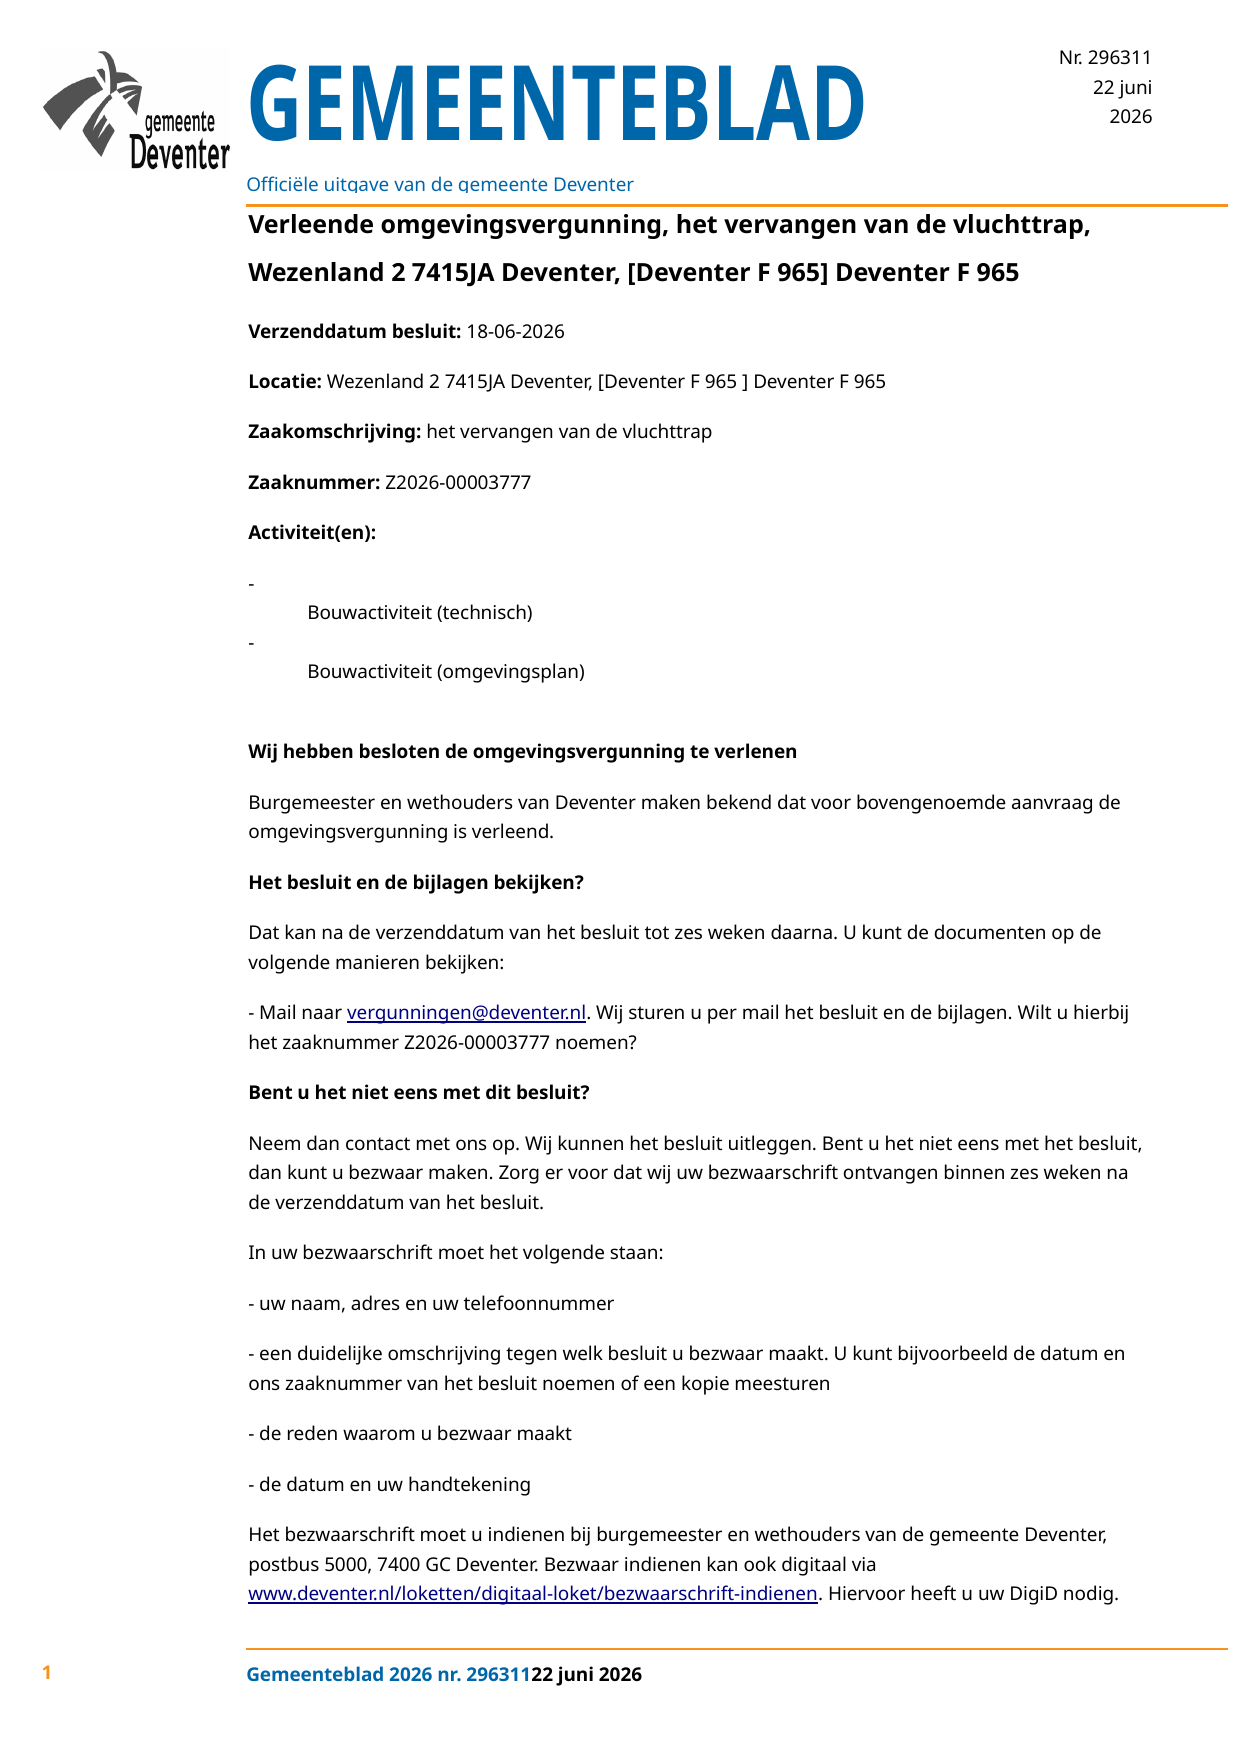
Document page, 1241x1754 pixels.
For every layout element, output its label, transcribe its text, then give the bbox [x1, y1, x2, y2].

picture [41, 47, 231, 172]
text Zaakomschrijving: het vervangen van de vluchttrap [248, 419, 1152, 444]
text Zaaknummer: Z2026-00003777 [248, 469, 1152, 495]
text - een duidelijke omschrijving tegen welk besluit u bezwaar maakt. U kunt bijvoorbeeld de datum en ons zaaknummer van het besluit noemen of een kopie meesturen [248, 1340, 1152, 1396]
text Locatie: Wezenland 2 7415JA Deventer, [Deventer F 965 ] Deventer F 965 [248, 368, 1152, 394]
text Burgemeester en wethouders van Deventer maken bekend dat voor bovengenoemde aanvraag de omgevingsvergunning is verleend. [248, 789, 1152, 844]
text In uw bezwaarschrift moet het volgende staan: [248, 1239, 1152, 1265]
text Bent u het niet eens met dit besluit? [248, 1079, 1152, 1105]
text Het besluit en de bijlagen bekijken? [248, 869, 1152, 895]
list Bouwactiviteit (technisch) [248, 599, 1152, 625]
text Wij hebben besloten de omgevingsvergunning te verlenen [248, 739, 1152, 764]
text Neem dan contact met ons op. Wij kunnen het besluit uitleggen. Bent u het niet eens met het besluit, dan kunt u bezwaar maken. Zorg er voor dat wij uw bezwaarschrift ontvangen binnen zes weken na de verzenddatum van het besluit. [248, 1130, 1152, 1215]
text Dat kan na de verzenddatum van het besluit tot zes weken daarna. U kunt de documenten op de volgende manieren bekijken: [248, 919, 1152, 975]
text - de datum en uw handtekening [248, 1471, 1152, 1497]
text Verleende omgevingsvergunning, het vervangen van de vluchttrap, Wezenland 2 7415JA Deventer, [Deventer F 965] Deventer F 965 [248, 207, 1152, 288]
list Bouwactiviteit (omgevingsplan) [248, 659, 1152, 684]
text - Mail naar vergunningen@deventer.nl. Wij sturen u per mail het besluit en de bijlagen. Wilt u hierbij het zaaknummer Z2026-00003777 noemen? [248, 999, 1152, 1055]
text - uw naam, adres en uw telefoonnummer [248, 1290, 1152, 1316]
text Activiteit(en): [248, 519, 1152, 545]
text Het bezwaarschrift moet u indienen bij burgemeester en wethouders van de gemeente Deventer, postbus 5000, 7400 GC Deventer. Bezwaar indienen kan ook digitaal via www.deventer.nl/loketten/digitaal-loket/bezwaarschrift-indienen. Hiervoor heeft u uw DigiD nodig. [248, 1521, 1152, 1606]
text - de reden waarom u bezwaar maakt [248, 1420, 1152, 1446]
text Verzenddatum besluit: 18-06-2026 [248, 318, 1152, 344]
